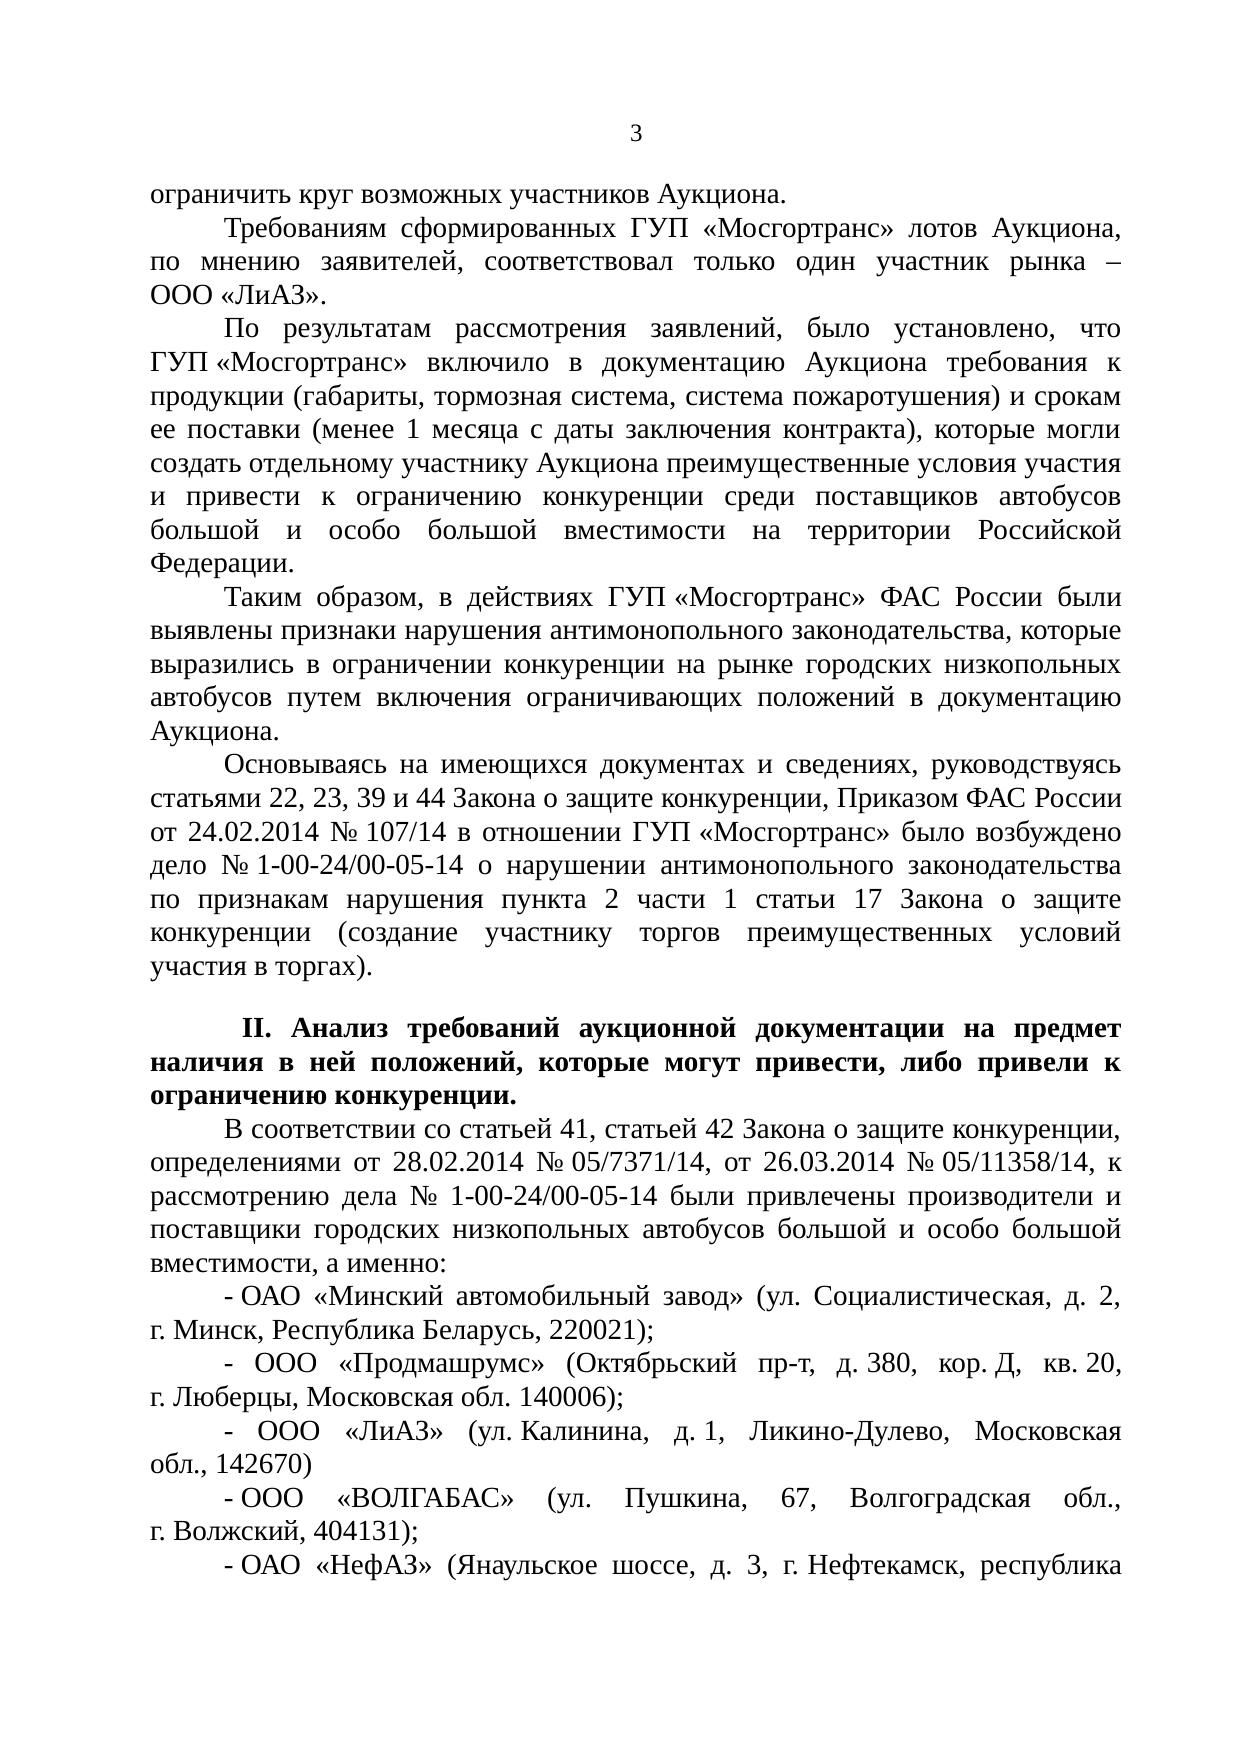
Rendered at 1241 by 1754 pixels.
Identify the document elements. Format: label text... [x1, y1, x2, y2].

text По результатам рассмотрения заявлений, было установлено, что ГУП «Мосгортранс» включило в документацию Аукциона требования к продукции (габариты, тормозная система, система пожаротушения) и срокам ее поставки (менее 1 месяца с даты заключения контракта), которые могли создать отдельному участнику Аукциона преимущественные условия участия и привести к ограничению конкуренции среди поставщиков автобусов большой и особо большой вместимости на территории Российской Федерации. [150, 311, 1122, 579]
text Таким образом, в действиях ГУП «Мосгортранс» ФАС России были выявлены признаки нарушения антимонопольного законодательства, которые выразились в ограничении конкуренции на рынке городских низкопольных автобусов путем включения ограничивающих положений в документацию Аукциона. [150, 579, 1122, 747]
text - ОАО «Минский автомобильный завод» (ул. Социалистическая, д. 2, г. Минск, Республика Беларусь, 220021); [150, 1278, 1122, 1346]
text Требованиям сформированных ГУП «Мосгортранс» лотов Аукциона, по мнению заявителей, соответствовал только один участник рынка – ООО «ЛиАЗ». [150, 210, 1122, 311]
text Основываясь на имеющихся документах и сведениях, руководствуясь статьями 22, 23, 39 и 44 Закона о защите конкуренции, Приказом ФАС России от 24.02.2014 № 107/14 в отношении ГУП «Мосгортранс» было возбуждено дело № 1-00-24/00-05-14 о нарушении антимонопольного законодательства по признакам нарушения пункта 2 части 1 статьи 17 Закона о защите конкуренции (создание участнику торгов преимущественных условий участия в торгах). [150, 747, 1122, 981]
text - ОАО «НефАЗ» (Янаульское шоссе, д. 3, г. Нефтекамск, республика [150, 1547, 1122, 1580]
text - ООО «ЛиАЗ» (ул. Калинина, д. 1, Ликино-Дулево, Московская обл., 142670) [150, 1413, 1122, 1480]
text II. Анализ требований аукционной документации на предмет наличия в ней положений, которые могут привести, либо привели к ограничению конкуренции. [150, 1010, 1122, 1111]
text - ООО «ВОЛГАБАС» (ул. Пушкина, 67, Волгоградская обл., г. Волжский, 404131); [150, 1480, 1122, 1547]
text ограничить круг возможных участников Аукциона. [150, 176, 1122, 210]
text В соответствии со статьей 41, статьей 42 Закона о защите конкуренции, определениями от 28.02.2014 № 05/7371/14, от 26.03.2014 № 05/11358/14, к рассмотрению дела № 1-00-24/00-05-14 были привлечены производители и поставщики городских низкопольных автобусов большой и особо большой вместимости, а именно: [150, 1111, 1122, 1278]
text - ООО «Продмашрумс» (Октябрьский пр-т, д. 380, кор. Д, кв. 20, г. Люберцы, Московская обл. 140006); [150, 1346, 1122, 1413]
